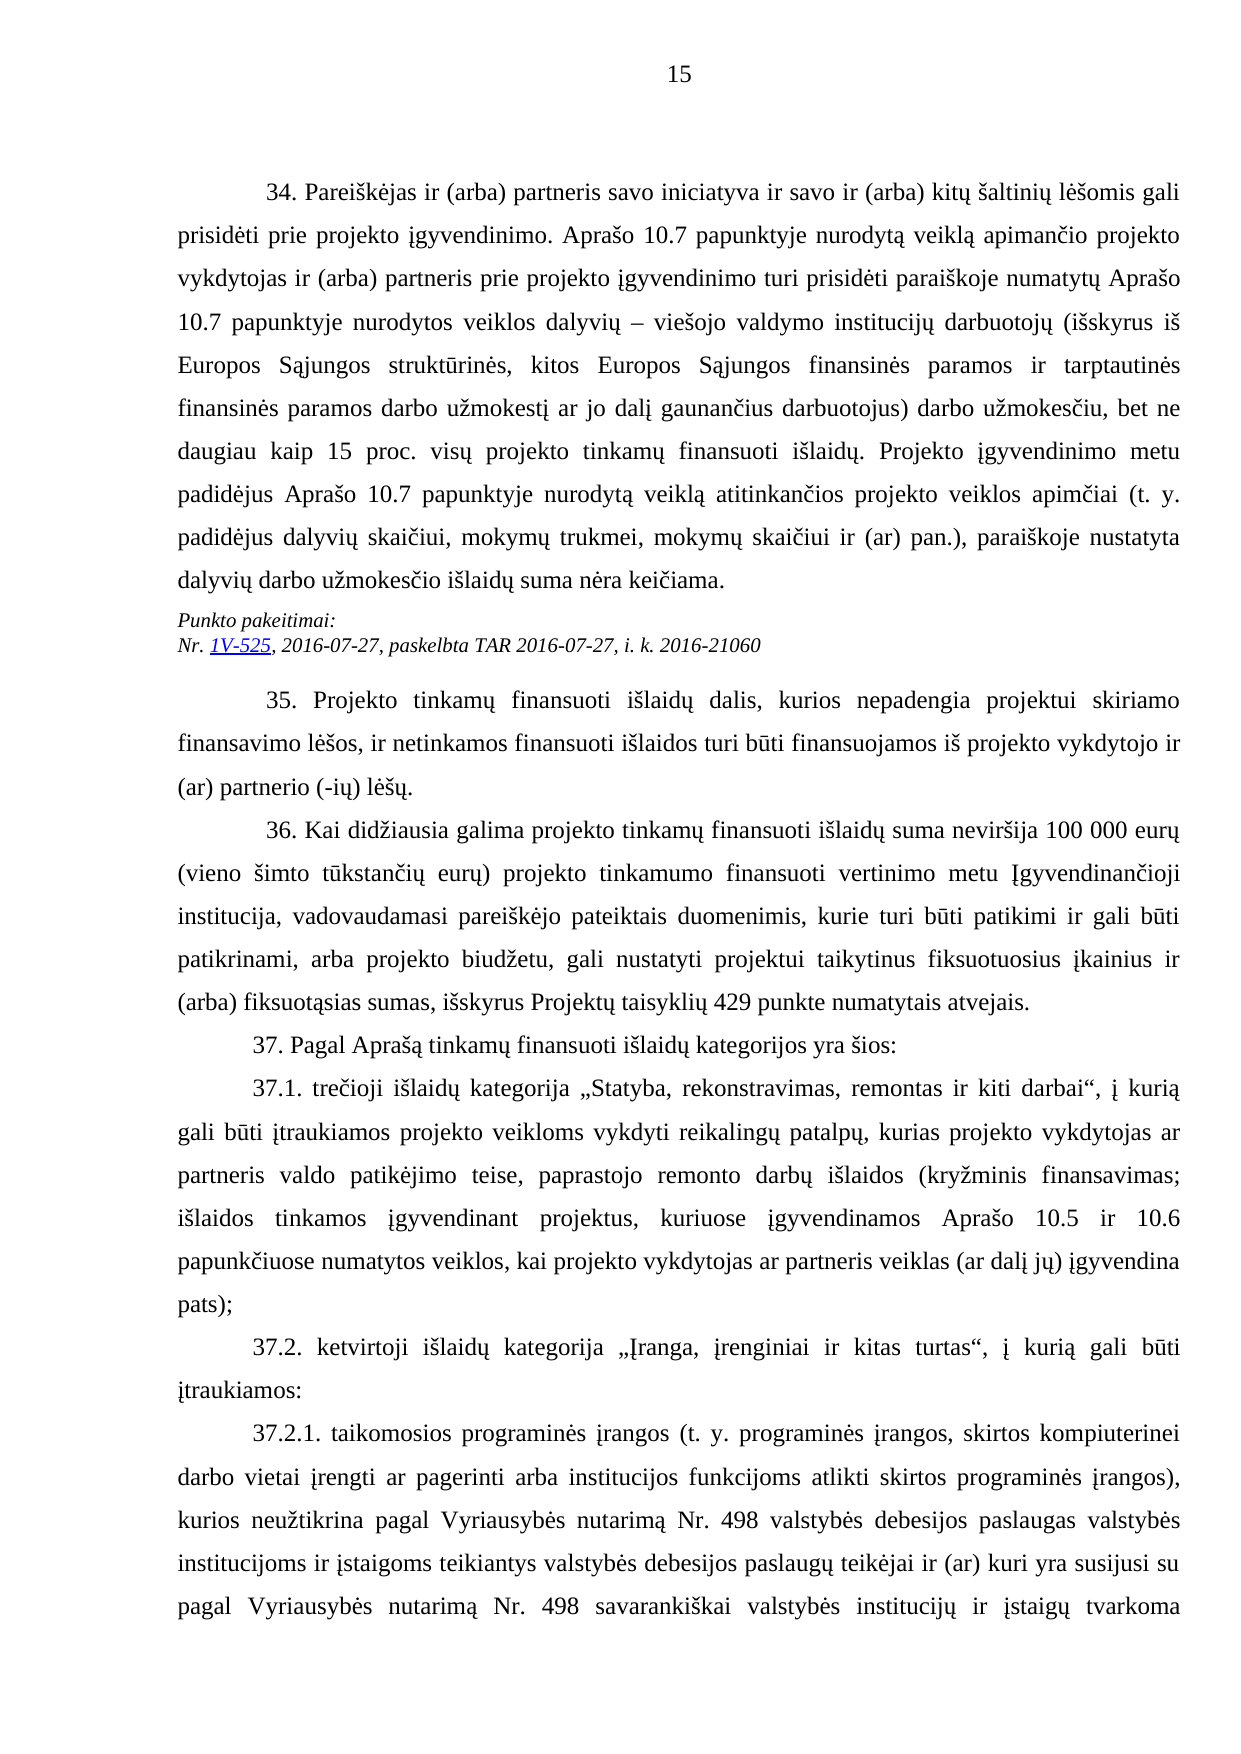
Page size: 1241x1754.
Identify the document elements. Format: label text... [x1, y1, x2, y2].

text 37.2.1. taikomosios programinės įrangos (t. y. programinės įrangos, skirtos kompiuterinei darbo vietai įrengti ar pagerinti arba institucijos funkcijoms atlikti skirtos programinės įrangos), kurios neužtikrina pagal Vyriausybės nutarimą Nr. 498 valstybės debesijos paslaugas valstybės institucijoms ir įstaigoms teikiantys valstybės debesijos paslaugų teikėjai ir (ar) kuri yra susijusi su pagal Vyriausybės nutarimą Nr. 498 savarankiškai valstybės institucijų ir įstaigų tvarkoma [177, 1418, 1181, 1620]
text 36. Kai didžiausia galima projekto tinkamų finansuoti išlaidų suma neviršija 100 000 eurų (vieno šimto tūkstančių eurų) projekto tinkamumo finansuoti vertinimo metu Įgyvendinančioji institucija, vadovaudamasi pareiškėjo pateiktais duomenimis, kurie turi būti patikimi ir gali būti patikrinami, arba projekto biudžetu, gali nustatyti projektui taikytinus fiksuotuosius įkainius ir (arba) fiksuotąsias sumas, išskyrus Projektų taisyklių 429 punkte numatytais atvejais. [177, 815, 1181, 1016]
text Nr. 1V-525, 2016-07-27, paskelbta TAR 2016-07-27, i. k. 2016-21060 [177, 632, 1181, 657]
text 37. Pagal Aprašą tinkamų finansuoti išlaidų kategorijos yra šios: [177, 1030, 1181, 1059]
text 34. Pareiškėjas ir (arba) partneris savo iniciatyva ir savo ir (arba) kitų šaltinių lėšomis gali prisidėti prie projekto įgyvendinimo. Aprašo 10.7 papunktyje nurodytą veiklą apimančio projekto vykdytojas ir (arba) partneris prie projekto įgyvendinimo turi prisidėti paraiškoje numatytų Aprašo 10.7 papunktyje nurodytos veiklos dalyvių – viešojo valdymo institucijų darbuotojų (išskyrus iš Europos Sąjungos struktūrinės, kitos Europos Sąjungos finansinės paramos ir tarptautinės finansinės paramos darbo užmokestį ar jo dalį gaunančius darbuotojus) darbo užmokesčiu, bet ne daugiau kaip 15 proc. visų projekto tinkamų finansuoti išlaidų. Projekto įgyvendinimo metu padidėjus Aprašo 10.7 papunktyje nurodytą veiklą atitinkančios projekto veiklos apimčiai (t. y. padidėjus dalyvių skaičiui, mokymų trukmei, mokymų skaičiui ir (ar) pan.), paraiškoje nustatyta dalyvių darbo užmokesčio išlaidų suma nėra keičiama. [177, 177, 1181, 594]
text 37.2. ketvirtoji išlaidų kategorija „Įranga, įrenginiai ir kitas turtas“, į kurią gali būti įtraukiamos: [177, 1332, 1181, 1404]
text Punkto pakeitimai: [177, 608, 1181, 632]
text 37.1. trečioji išlaidų kategorija „Statyba, rekonstravimas, remontas ir kiti darbai“, į kurią gali būti įtraukiamos projekto veikloms vykdyti reikalingų patalpų, kurias projekto vykdytojas ar partneris valdo patikėjimo teise, paprastojo remonto darbų išlaidos (kryžminis finansavimas; išlaidos tinkamos įgyvendinant projektus, kuriuose įgyvendinamos Aprašo 10.5 ir 10.6 papunkčiuose numatytos veiklos, kai projekto vykdytojas ar partneris veiklas (ar dalį jų) įgyvendina pats); [177, 1073, 1181, 1318]
text 35. Projekto tinkamų finansuoti išlaidų dalis, kurios nepadengia projektui skiriamo finansavimo lėšos, ir netinkamos finansuoti išlaidos turi būti finansuojamos iš projekto vykdytojo ir (ar) partnerio (-ių) lėšų. [177, 685, 1181, 800]
